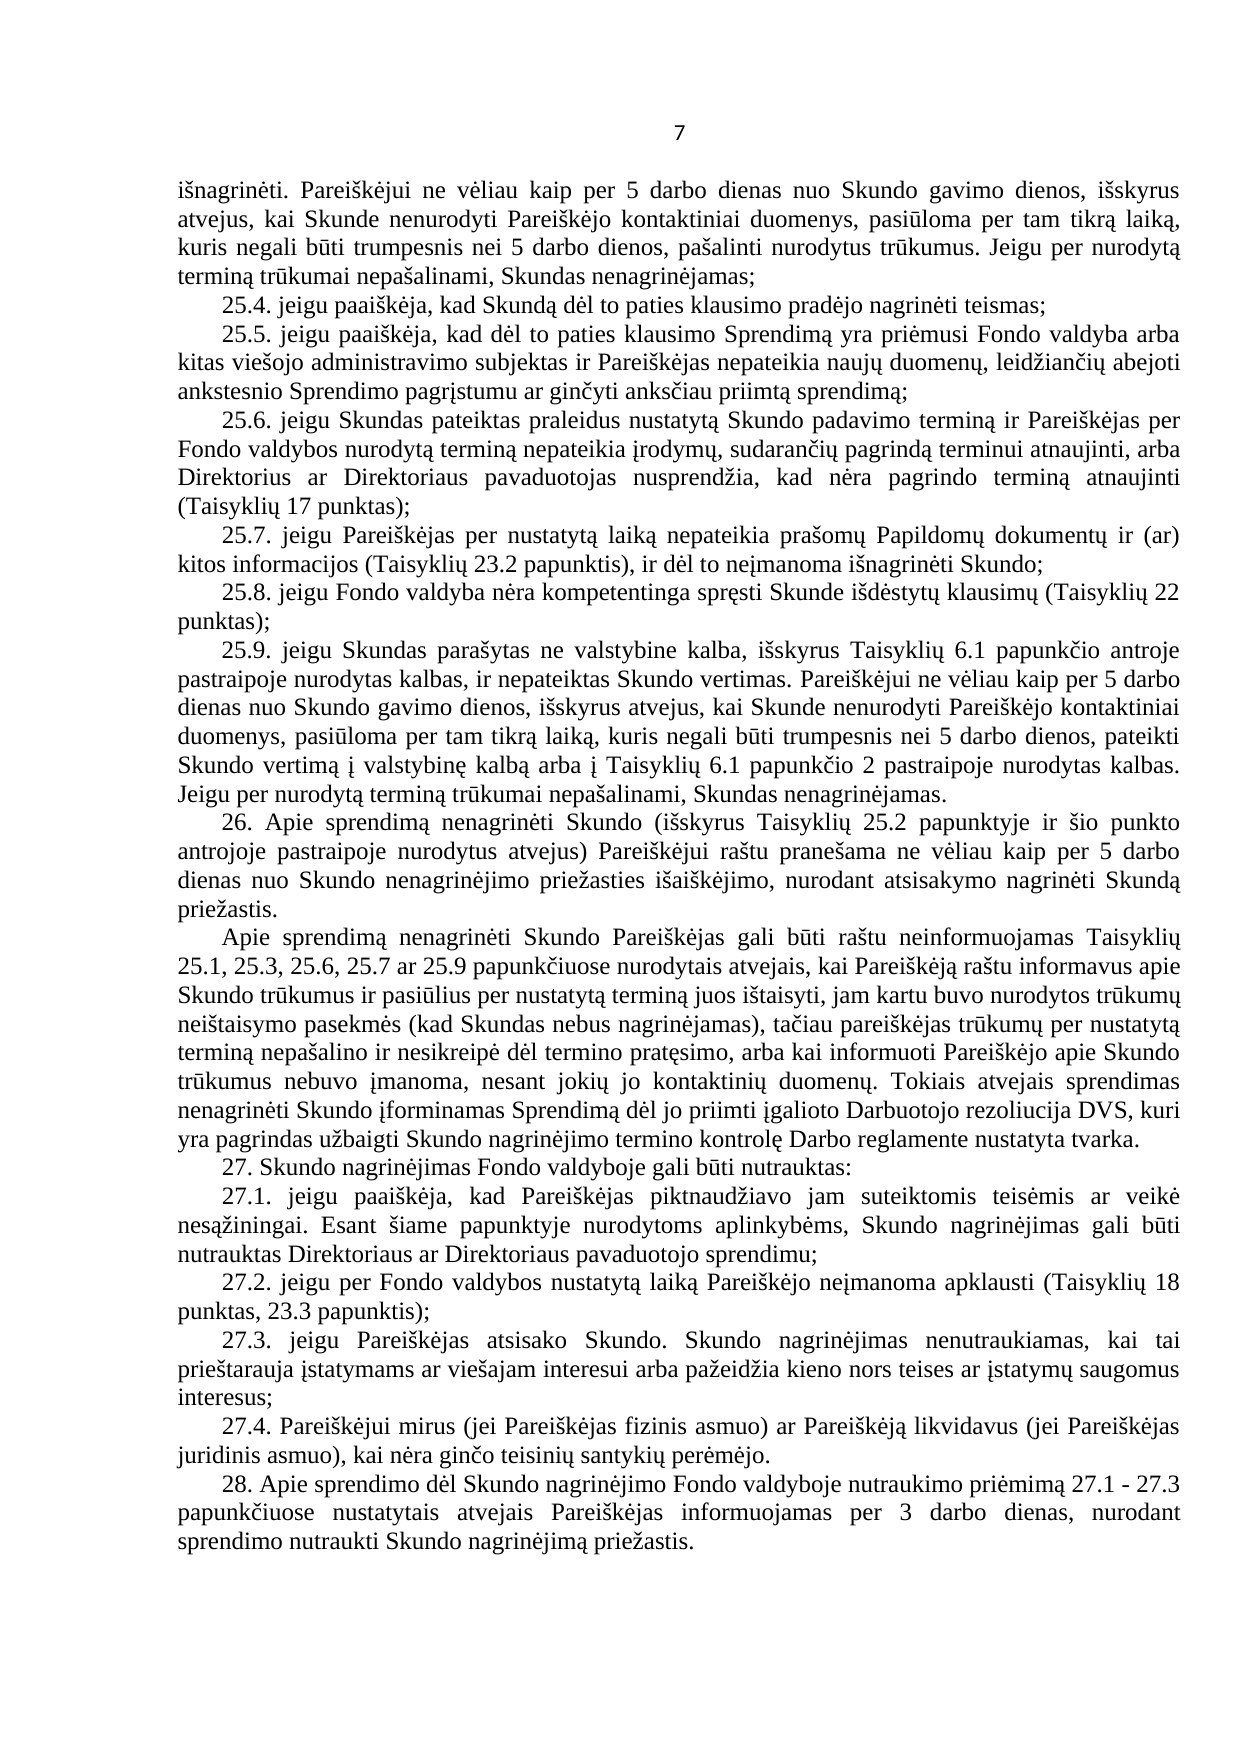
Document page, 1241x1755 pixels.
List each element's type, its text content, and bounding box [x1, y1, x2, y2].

text 25.8. jeigu Fondo valdyba nėra kompetentinga spręsti Skunde išdėstytų klausimų (Taisyklių 22 punktas); [177, 577, 1181, 635]
text 25.4. jeigu paaiškėja, kad Skundą dėl to paties klausimo pradėjo nagrinėti teismas; [177, 290, 1181, 319]
text 25.5. jeigu paaiškėja, kad dėl to paties klausimo Sprendimą yra priėmusi Fondo valdyba arba kitas viešojo administravimo subjektas ir Pareiškėjas nepateikia naujų duomenų, leidžiančių abejoti ankstesnio Sprendimo pagrįstumu ar ginčyti anksčiau priimtą sprendimą; [177, 319, 1181, 405]
text 25.6. jeigu Skundas pateiktas praleidus nustatytą Skundo padavimo terminą ir Pareiškėjas per Fondo valdybos nurodytą terminą nepateikia įrodymų, sudarančių pagrindą terminui atnaujinti, arba Direktorius ar Direktoriaus pavaduotojas nusprendžia, kad nėra pagrindo terminą atnaujinti (Taisyklių 17 punktas); [177, 405, 1181, 520]
text Apie sprendimą nenagrinėti Skundo Pareiškėjas gali būti raštu neinformuojamas Taisyklių 25.1, 25.3, 25.6, 25.7 ar 25.9 papunkčiuose nurodytais atvejais, kai Pareiškėją raštu informavus apie Skundo trūkumus ir pasiūlius per nustatytą terminą juos ištaisyti, jam kartu buvo nurodytos trūkumų neištaisymo pasekmės (kad Skundas nebus nagrinėjamas), tačiau pareiškėjas trūkumų per nustatytą terminą nepašalino ir nesikreipė dėl termino pratęsimo, arba kai informuoti Pareiškėjo apie Skundo trūkumus nebuvo įmanoma, nesant jokių jo kontaktinių duomenų. Tokiais atvejais sprendimas nenagrinėti Skundo įforminamas Sprendimą dėl jo priimti įgalioto Darbuotojo rezoliucija DVS, kuri yra pagrindas užbaigti Skundo nagrinėjimo termino kontrolę Darbo reglamente nustatyta tvarka. [177, 922, 1181, 1152]
text 27.1. jeigu paaiškėja, kad Pareiškėjas piktnaudžiavo jam suteiktomis teisėmis ar veikė nesąžiningai. Esant šiame papunktyje nurodytoms aplinkybėms, Skundo nagrinėjimas gali būti nutrauktas Direktoriaus ar Direktoriaus pavaduotojo sprendimu; [177, 1181, 1181, 1267]
text išnagrinėti. Pareiškėjui ne vėliau kaip per 5 darbo dienas nuo Skundo gavimo dienos, išskyrus atvejus, kai Skunde nenurodyti Pareiškėjo kontaktiniai duomenys, pasiūloma per tam tikrą laiką, kuris negali būti trumpesnis nei 5 darbo dienos, pašalinti nurodytus trūkumus. Jeigu per nurodytą terminą trūkumai nepašalinami, Skundas nenagrinėjamas; [177, 175, 1181, 290]
text 25.9. jeigu Skundas parašytas ne valstybine kalba, išskyrus Taisyklių 6.1 papunkčio antroje pastraipoje nurodytas kalbas, ir nepateiktas Skundo vertimas. Pareiškėjui ne vėliau kaip per 5 darbo dienas nuo Skundo gavimo dienos, išskyrus atvejus, kai Skunde nenurodyti Pareiškėjo kontaktiniai duomenys, pasiūloma per tam tikrą laiką, kuris negali būti trumpesnis nei 5 darbo dienos, pateikti Skundo vertimą į valstybinę kalbą arba į Taisyklių 6.1 papunkčio 2 pastraipoje nurodytas kalbas. Jeigu per nurodytą terminą trūkumai nepašalinami, Skundas nenagrinėjamas. [177, 635, 1181, 807]
text 27.4. Pareiškėjui mirus (jei Pareiškėjas fizinis asmuo) ar Pareiškėją likvidavus (jei Pareiškėjas juridinis asmuo), kai nėra ginčo teisinių santykių perėmėjo. [177, 1411, 1181, 1469]
text 27.2. jeigu per Fondo valdybos nustatytą laiką Pareiškėjo neįmanoma apklausti (Taisyklių 18 punktas, 23.3 papunktis); [177, 1267, 1181, 1325]
text 25.7. jeigu Pareiškėjas per nustatytą laiką nepateikia prašomų Papildomų dokumentų ir (ar) kitos informacijos (Taisyklių 23.2 papunktis), ir dėl to neįmanoma išnagrinėti Skundo; [177, 520, 1181, 577]
text 27. Skundo nagrinėjimas Fondo valdyboje gali būti nutrauktas: [177, 1152, 1181, 1181]
text 26. Apie sprendimą nenagrinėti Skundo (išskyrus Taisyklių 25.2 papunktyje ir šio punkto antrojoje pastraipoje nurodytus atvejus) Pareiškėjui raštu pranešama ne vėliau kaip per 5 darbo dienas nuo Skundo nenagrinėjimo priežasties išaiškėjimo, nurodant atsisakymo nagrinėti Skundą priežastis. [177, 807, 1181, 922]
text 27.3. jeigu Pareiškėjas atsisako Skundo. Skundo nagrinėjimas nenutraukiamas, kai tai prieštarauja įstatymams ar viešajam interesui arba pažeidžia kieno nors teises ar įstatymų saugomus interesus; [177, 1325, 1181, 1411]
text 28. Apie sprendimo dėl Skundo nagrinėjimo Fondo valdyboje nutraukimo priėmimą 27.1 - 27.3 papunkčiuose nustatytais atvejais Pareiškėjas informuojamas per 3 darbo dienas, nurodant sprendimo nutraukti Skundo nagrinėjimą priežastis. [177, 1469, 1181, 1555]
